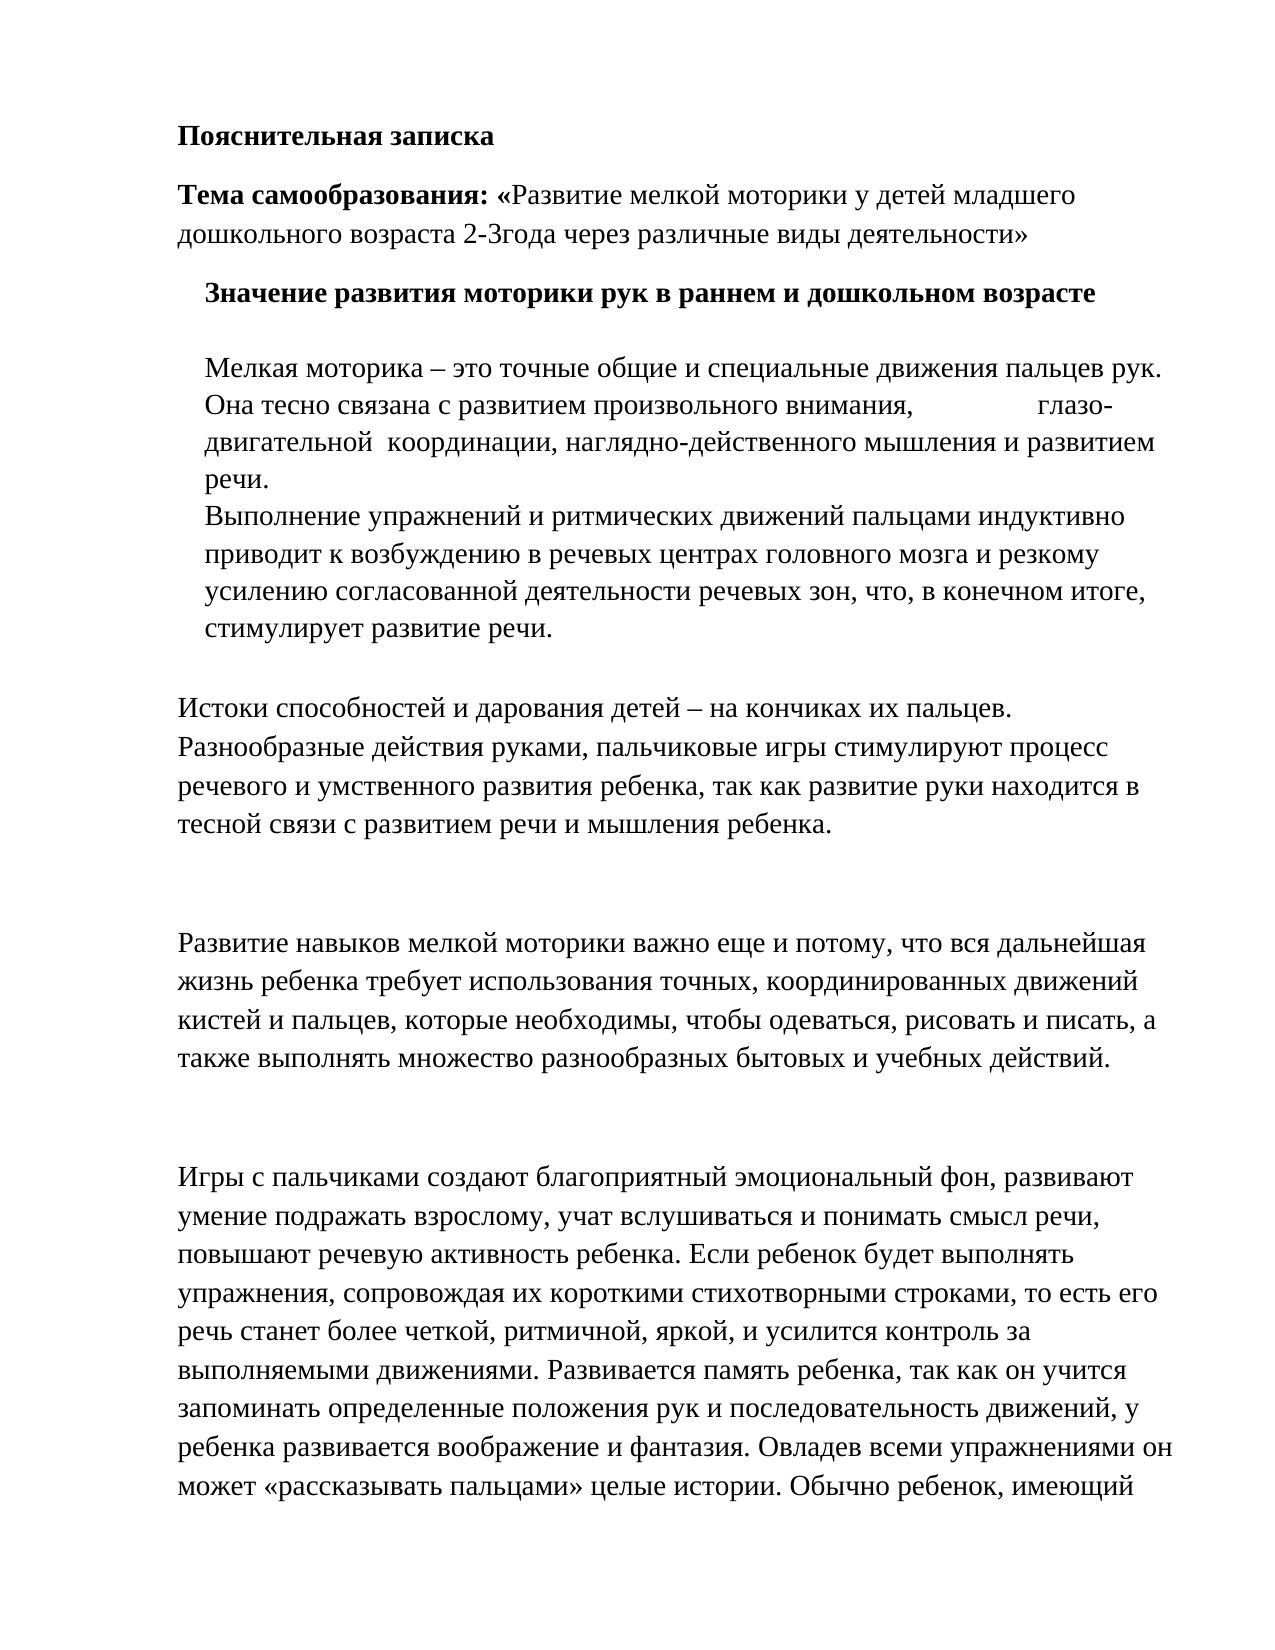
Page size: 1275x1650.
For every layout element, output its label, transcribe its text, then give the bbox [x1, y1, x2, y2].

text Тема самообразования: «Развитие мелкой моторики у детей младшего дошкольного возраста 2-3года через различные виды деятельности» [177, 177, 1186, 249]
text Игры с пальчиками создают благоприятный эмоциональный фон, развивают умение подражать взрослому, учат вслушиваться и понимать смысл речи, повышают речевую активность ребенка. Если ребенок будет выполнять упражнения, сопровождая их короткими стихотворными строками, то есть его речь станет более четкой, ритмичной, яркой, и усилится контроль за выполняемыми движениями. Развивается память ребенка, так как он учится запоминать определенные положения рук и последовательность движений, у ребенка развивается воображение и фантазия. Овладев всеми упражнениями он может «рассказывать пальцами» целые истории. Обычно ребенок, имеющий [177, 1159, 1186, 1501]
text Пояснительная записка [177, 118, 1186, 152]
text Истоки способностей и дарования детей – на кончиках их пальцев. Разнообразные действия руками, пальчиковые игры стимулируют процесс речевого и умственного развития ребенка, так как развитие руки находится в тесной связи с развитием речи и мышления ребенка. [177, 691, 1186, 840]
text Значение развития моторики рук в раннем и дошкольном возрасте Мелкая моторика – это точные общие и специальные движения пальцев рук. Она тесно связана с развитием произвольного внимания, глазо-двигательной координации, наглядно-действенного мышления и развитием речи. Выполнение упражнений и ритмических движений пальцами индуктивно приводит к возбуждению в речевых центрах головного мозга и резкому усилению согласованной деятельности речевых зон, что, в конечном итоге, стимулирует развитие речи. [204, 275, 1186, 644]
text Развитие навыков мелкой моторики важно еще и потому, что вся дальнейшая жизнь ребенка требует использования точных, координированных движений кистей и пальцев, которые необходимы, чтобы одеваться, рисовать и писать, а также выполнять множество разнообразных бытовых и учебных действий. [177, 925, 1186, 1074]
